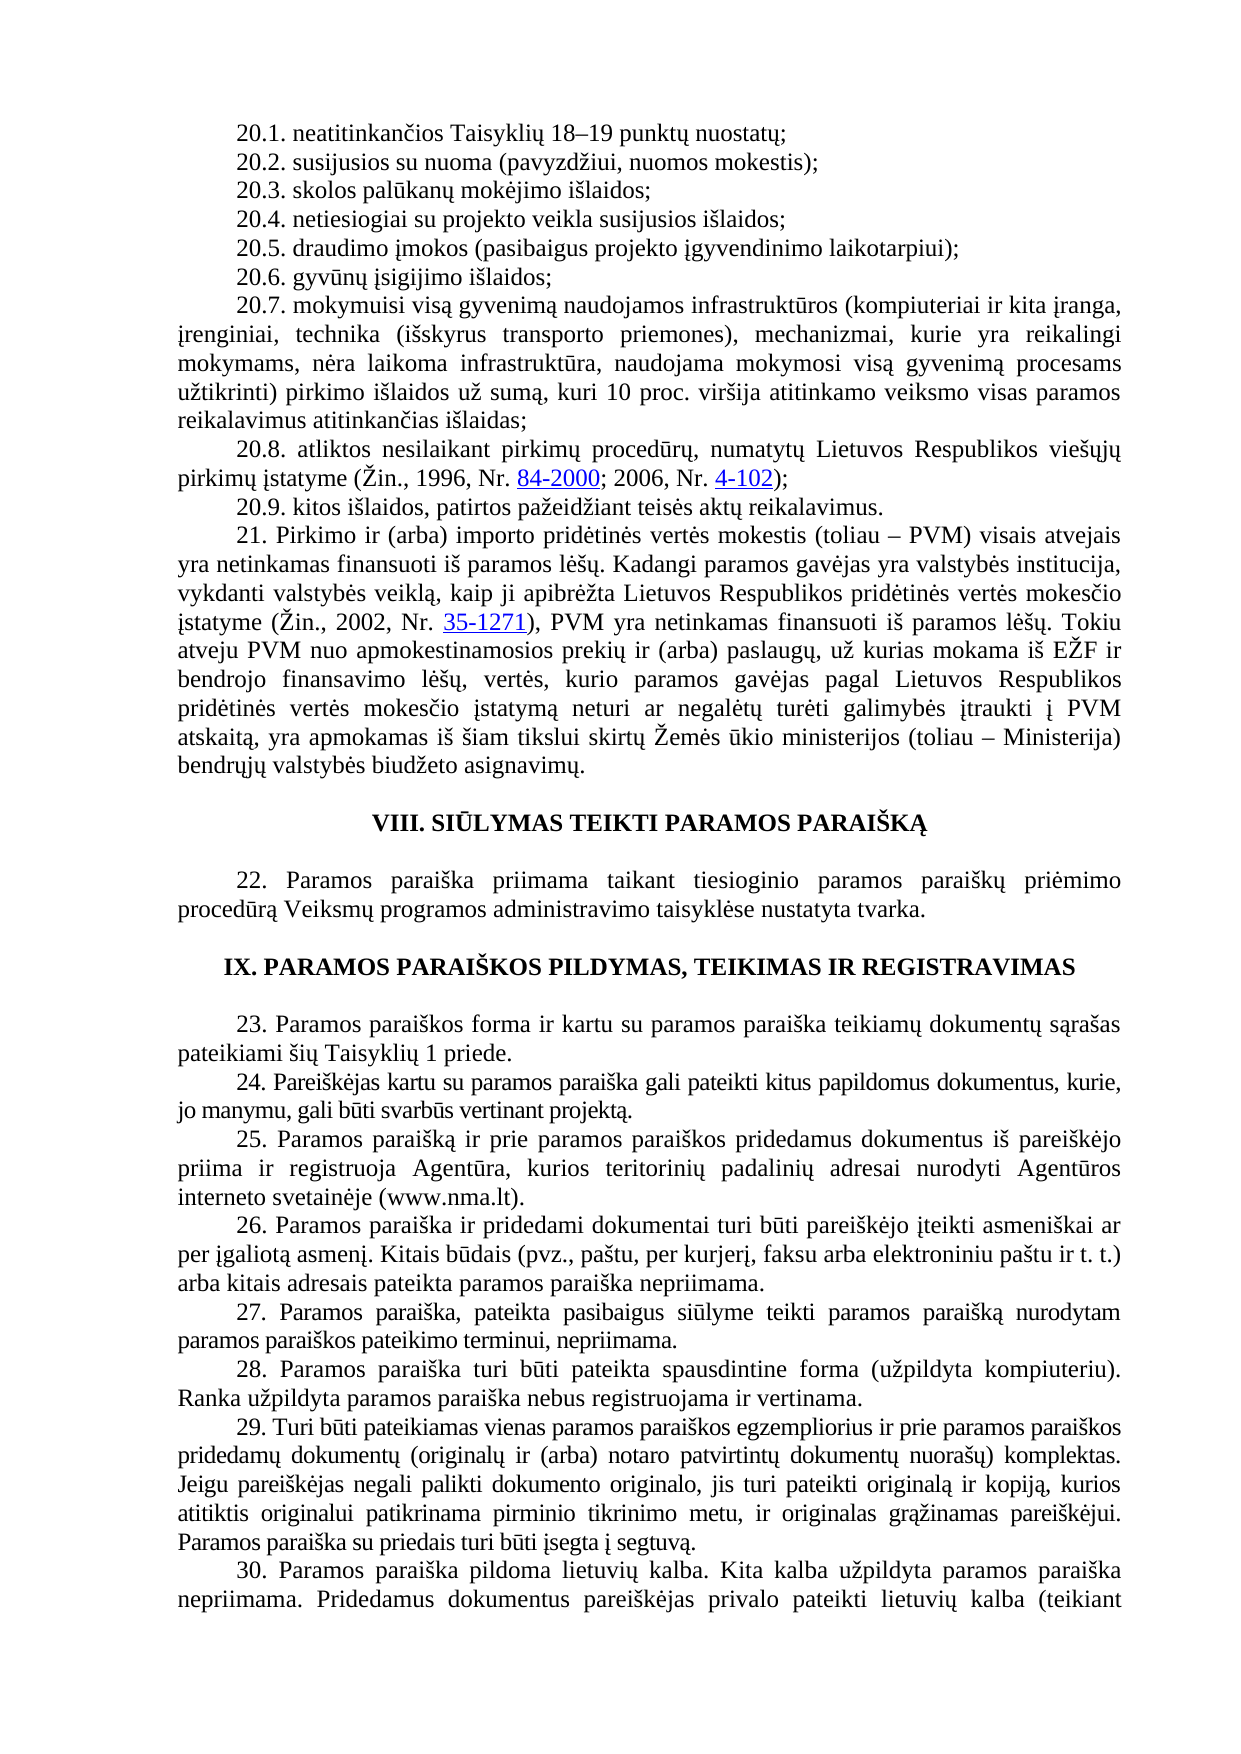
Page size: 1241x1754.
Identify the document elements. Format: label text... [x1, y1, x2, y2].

text 29. Turi būti pateikiamas vienas paramos paraiškos egzempliorius ir prie paramos paraiškos pridedamų dokumentų (originalų ir (arba) notaro patvirtintų dokumentų nuorašų) komplektas. Jeigu pareiškėjas negali palikti dokumento originalo, jis turi pateikti originalą ir kopiją, kurios atitiktis originalui patikrinama pirminio tikrinimo metu, ir originalas grąžinamas pareiškėjui. Paramos paraiška su priedais turi būti įsegta į segtuvą. [177, 1412, 1122, 1556]
text 24. Pareiškėjas kartu su paramos paraiška gali pateikti kitus papildomus dokumentus, kurie, jo manymu, gali būti svarbūs vertinant projektą. [177, 1067, 1122, 1124]
text 20.8. atliktos nesilaikant pirkimų procedūrų, numatytų Lietuvos Respublikos viešųjų pirkimų įstatyme (Žin., 1996, Nr. 84-2000; 2006, Nr. 4-102); [177, 434, 1122, 492]
text 20.9. kitos išlaidos, patirtos pažeidžiant teisės aktų reikalavimus. [177, 492, 1122, 521]
text 20.1. neatitinkančios Taisyklių 18–19 punktų nuostatų; [177, 118, 1122, 147]
text 26. Paramos paraiška ir pridedami dokumentai turi būti pareiškėjo įteikti asmeniškai ar per įgaliotą asmenį. Kitais būdais (pvz., paštu, per kurjerį, faksu arba elektroniniu paštu ir t. t.) arba kitais adresais pateikta paramos paraiška nepriimama. [177, 1211, 1122, 1297]
text 20.7. mokymuisi visą gyvenimą naudojamos infrastruktūros (kompiuteriai ir kita įranga, įrenginiai, technika (išskyrus transporto priemones), mechanizmai, kurie yra reikalingi mokymams, nėra laikoma infrastruktūra, naudojama mokymosi visą gyvenimą procesams užtikrinti) pirkimo išlaidos už sumą, kuri 10 proc. viršija atitinkamo veiksmo visas paramos reikalavimus atitinkančias išlaidas; [177, 291, 1122, 434]
text VIII. SIŪLYMAS TEIKTI PARAMOS PARAIŠKĄ [177, 808, 1122, 837]
text 20.4. netiesiogiai su projekto veikla susijusios išlaidos; [177, 204, 1122, 233]
text IX. PARAMOS PARAIŠKOS PILDYMAS, TEIKIMAS IR REGISTRAVIMAS [177, 952, 1122, 981]
text 22. Paramos paraiška priimama taikant tiesioginio paramos paraiškų priėmimo procedūrą Veiksmų programos administravimo taisyklėse nustatyta tvarka. [177, 866, 1122, 923]
text 20.2. susijusios su nuoma (pavyzdžiui, nuomos mokestis); [177, 147, 1122, 176]
text 20.6. gyvūnų įsigijimo išlaidos; [177, 262, 1122, 291]
text 30. Paramos paraiška pildoma lietuvių kalba. Kita kalba užpildyta paramos paraiška nepriimama. Pridedamus dokumentus pareiškėjas privalo pateikti lietuvių kalba (teikiant [177, 1556, 1122, 1613]
text 28. Paramos paraiška turi būti pateikta spausdintine forma (užpildyta kompiuteriu). Ranka užpildyta paramos paraiška nebus registruojama ir vertinama. [177, 1354, 1122, 1412]
text 20.5. draudimo įmokos (pasibaigus projekto įgyvendinimo laikotarpiui); [177, 233, 1122, 262]
text 21. Pirkimo ir (arba) importo pridėtinės vertės mokestis (toliau – PVM) visais atvejais yra netinkamas finansuoti iš paramos lėšų. Kadangi paramos gavėjas yra valstybės institucija, vykdanti valstybės veiklą, kaip ji apibrėžta Lietuvos Respublikos pridėtinės vertės mokesčio įstatyme (Žin., 2002, Nr. 35-1271), PVM yra netinkamas finansuoti iš paramos lėšų. Tokiu atveju PVM nuo apmokestinamosios prekių ir (arba) paslaugų, už kurias mokama iš EŽF ir bendrojo finansavimo lėšų, vertės, kurio paramos gavėjas pagal Lietuvos Respublikos pridėtinės vertės mokesčio įstatymą neturi ar negalėtų turėti galimybės įtraukti į PVM atskaitą, yra apmokamas iš šiam tikslui skirtų Žemės ūkio ministerijos (toliau – Ministerija) bendrųjų valstybės biudžeto asignavimų. [177, 521, 1122, 779]
text 27. Paramos paraiška, pateikta pasibaigus siūlyme teikti paramos paraišką nurodytam paramos paraiškos pateikimo terminui, nepriimama. [177, 1297, 1122, 1354]
text 23. Paramos paraiškos forma ir kartu su paramos paraiška teikiamų dokumentų sąrašas pateikiami šių Taisyklių 1 priede. [177, 1009, 1122, 1067]
text 25. Paramos paraišką ir prie paramos paraiškos pridedamus dokumentus iš pareiškėjo priima ir registruoja Agentūra, kurios teritorinių padalinių adresai nurodyti Agentūros interneto svetainėje (www.nma.lt). [177, 1124, 1122, 1211]
text 20.3. skolos palūkanų mokėjimo išlaidos; [177, 176, 1122, 204]
